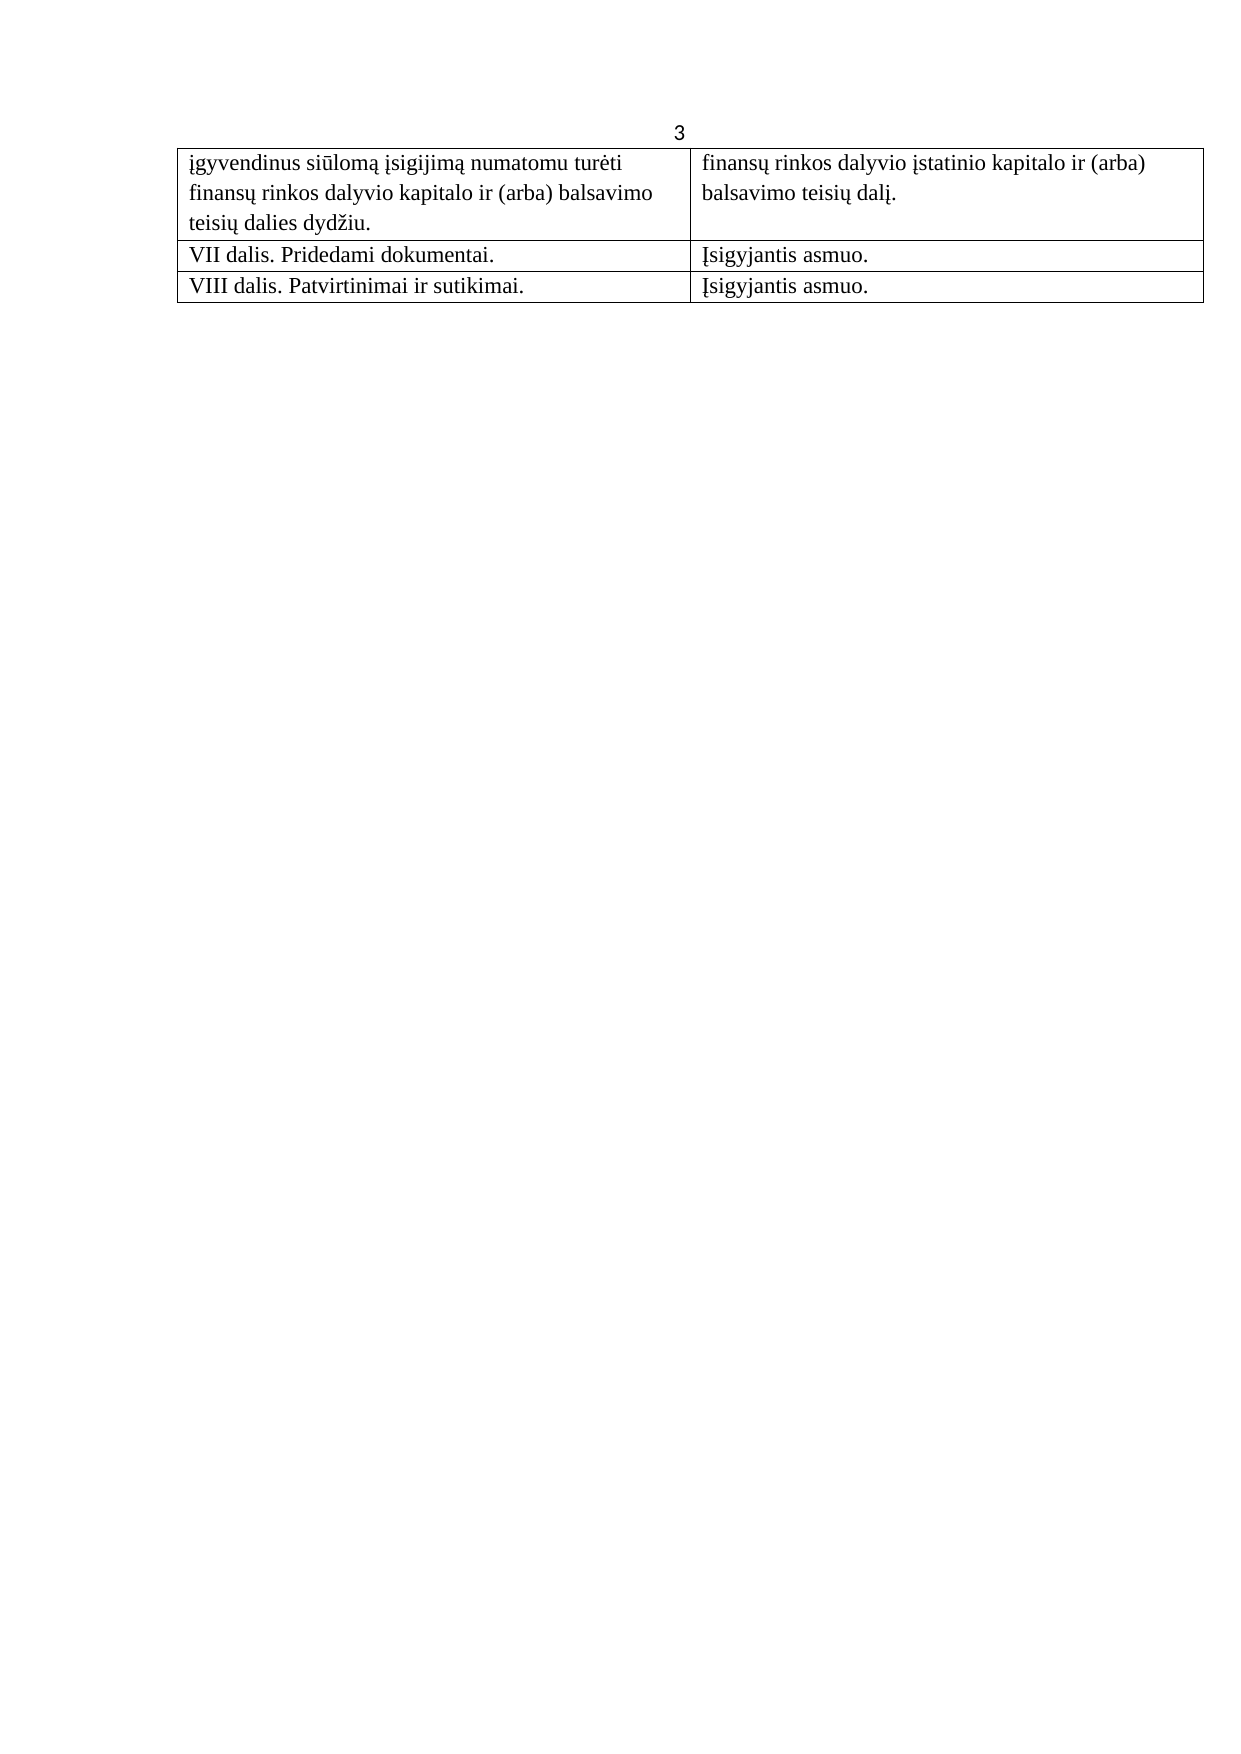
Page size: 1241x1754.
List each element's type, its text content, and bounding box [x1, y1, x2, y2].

table_cell finansų rinkos dalyvio įstatinio kapitalo ir (arba) balsavimo teisių dalį. [691, 149, 1203, 240]
table_cell Įsigyjantis asmuo. [691, 272, 1203, 302]
table_cell įgyvendinus siūlomą įsigijimą numatomu turėti finansų rinkos dalyvio kapitalo ir (arba) balsavimo teisių dalies dydžiu. [178, 149, 690, 240]
table_cell VII dalis. Pridedami dokumentai. [178, 241, 690, 271]
table_cell Įsigyjantis asmuo. [691, 241, 1203, 271]
table_cell VIII dalis. Patvirtinimai ir sutikimai. [178, 272, 690, 302]
